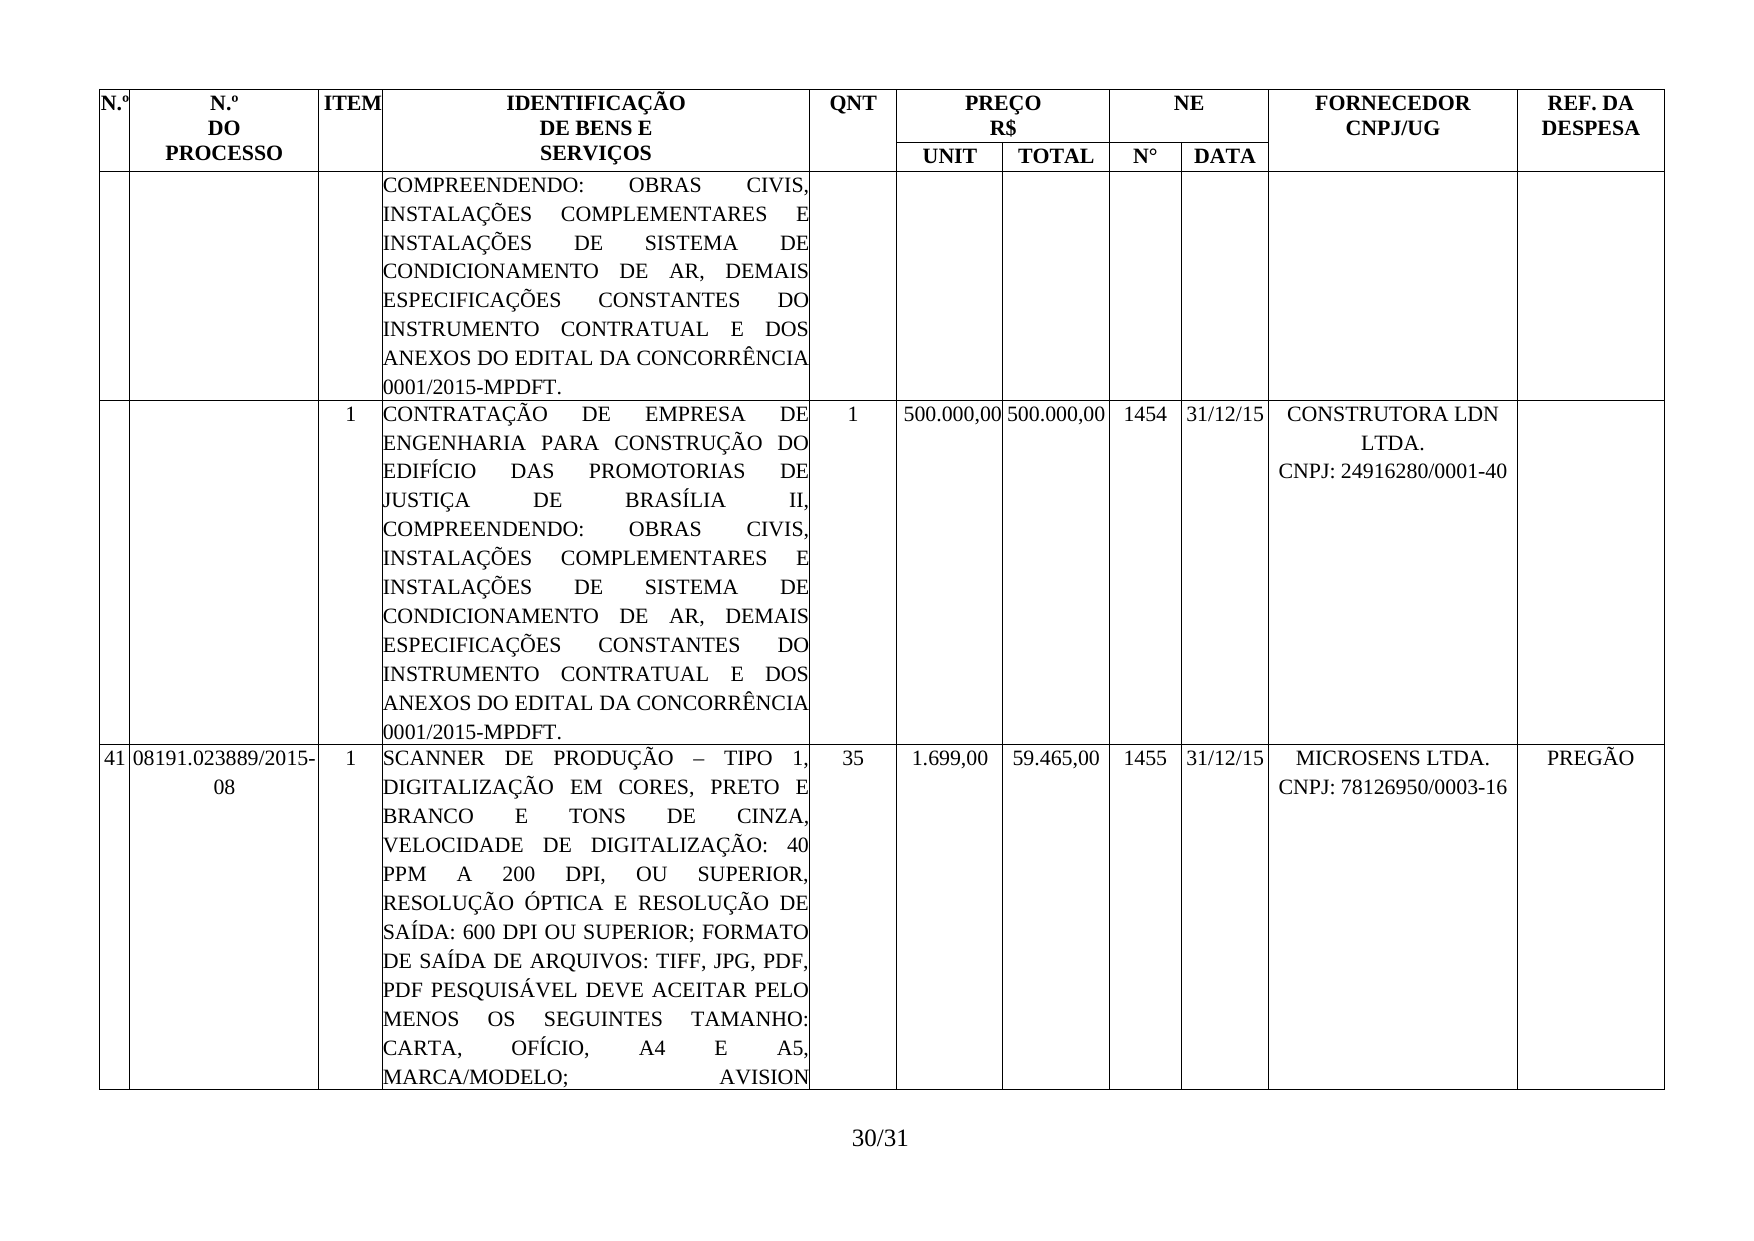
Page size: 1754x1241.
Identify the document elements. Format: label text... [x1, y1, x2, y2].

table_cell [319, 172, 382, 399]
table_header ITEM [319, 90, 382, 171]
table_cell 1455 [1110, 745, 1181, 1089]
table_header IDENTIFICAÇÃO DE BENS E SERVIÇOS [383, 90, 809, 171]
table_cell PREGÃO [1518, 745, 1664, 1089]
table_cell 08191.023889/2015-08 [130, 745, 318, 1089]
table_cell 1454 [1110, 401, 1181, 744]
table_header FORNECEDOR CNPJ/UG [1269, 90, 1517, 171]
table_cell 1 [319, 401, 382, 744]
table_cell [1269, 172, 1517, 399]
table_cell UNIT [897, 143, 1002, 171]
table_cell 500.000,00 [897, 401, 1002, 744]
table_header PREÇO R$ [897, 90, 1109, 142]
table_cell 31/12/15 [1182, 745, 1268, 1089]
table_cell 59.465,00 [1003, 745, 1109, 1089]
table_cell 31/12/15 [1182, 401, 1268, 744]
table_cell [897, 172, 1002, 399]
table_cell [1110, 172, 1181, 399]
table_header QNT [810, 90, 896, 171]
table_cell COMPREENDENDO: OBRAS CIVIS, INSTALAÇÕES COMPLEMENTARES E INSTALAÇÕES DE SISTEMA DE CONDICIONAMENTO DE AR, DEMAIS ESPECIFICAÇÕES CONSTANTES DO INSTRUMENTO CONTRATUAL E DOS ANEXOS DO EDITAL DA CONCORRÊNCIA 0001/2015-MPDFT. [383, 172, 809, 399]
table_cell MICROSENS LTDA. CNPJ: 78126950/0003-16 [1269, 745, 1517, 1089]
table_cell 1 [319, 745, 382, 1089]
table_header N.º [100, 90, 129, 171]
table_cell 1.699,00 [897, 745, 1002, 1089]
table_header N.º DO PROCESSO [130, 90, 318, 171]
table_cell [100, 172, 129, 399]
table_cell 35 [810, 745, 896, 1089]
table_cell 1 [810, 401, 896, 744]
table_cell CONTRATAÇÃO DE EMPRESA DE ENGENHARIA PARA CONSTRUÇÃO DO EDIFÍCIO DAS PROMOTORIAS DE JUSTIÇA DE BRASÍLIA II, COMPREENDENDO: OBRAS CIVIS, INSTALAÇÕES COMPLEMENTARES E INSTALAÇÕES DE SISTEMA DE CONDICIONAMENTO DE AR, DEMAIS ESPECIFICAÇÕES CONSTANTES DO INSTRUMENTO CONTRATUAL E DOS ANEXOS DO EDITAL DA CONCORRÊNCIA 0001/2015-MPDFT. [383, 401, 809, 744]
table_cell [1003, 172, 1109, 399]
table_cell TOTAL [1003, 143, 1109, 171]
table_cell [130, 172, 318, 399]
table_header REF. DA DESPESA [1518, 90, 1664, 171]
table_cell CONSTRUTORA LDN LTDA. CNPJ: 24916280/0001-40 [1269, 401, 1517, 744]
table_cell [1518, 401, 1664, 744]
table_cell 41 [100, 745, 129, 1089]
table_cell DATA [1182, 143, 1268, 171]
table_cell [810, 172, 896, 399]
table_cell [1182, 172, 1268, 399]
table_cell [100, 401, 129, 744]
table_cell SCANNER DE PRODUÇÃO – TIPO 1, DIGITALIZAÇÃO EM CORES, PRETO E BRANCO E TONS DE CINZA, VELOCIDADE DE DIGITALIZAÇÃO: 40 PPM A 200 DPI, OU SUPERIOR, RESOLUÇÃO ÓPTICA E RESOLUÇÃO DE SAÍDA: 600 DPI OU SUPERIOR; FORMATO DE SAÍDA DE ARQUIVOS: TIFF, JPG, PDF, PDF PESQUISÁVEL DEVE ACEITAR PELO MENOS OS SEGUINTES TAMANHO: CARTA, OFÍCIO, A4 E A5, MARCA/MODELO; AVISION [383, 745, 809, 1089]
table_cell N° [1110, 143, 1181, 171]
table_header NE [1110, 90, 1268, 142]
table_cell 500.000,00 [1003, 401, 1109, 744]
table_cell [1518, 172, 1664, 399]
table_cell [130, 401, 318, 744]
